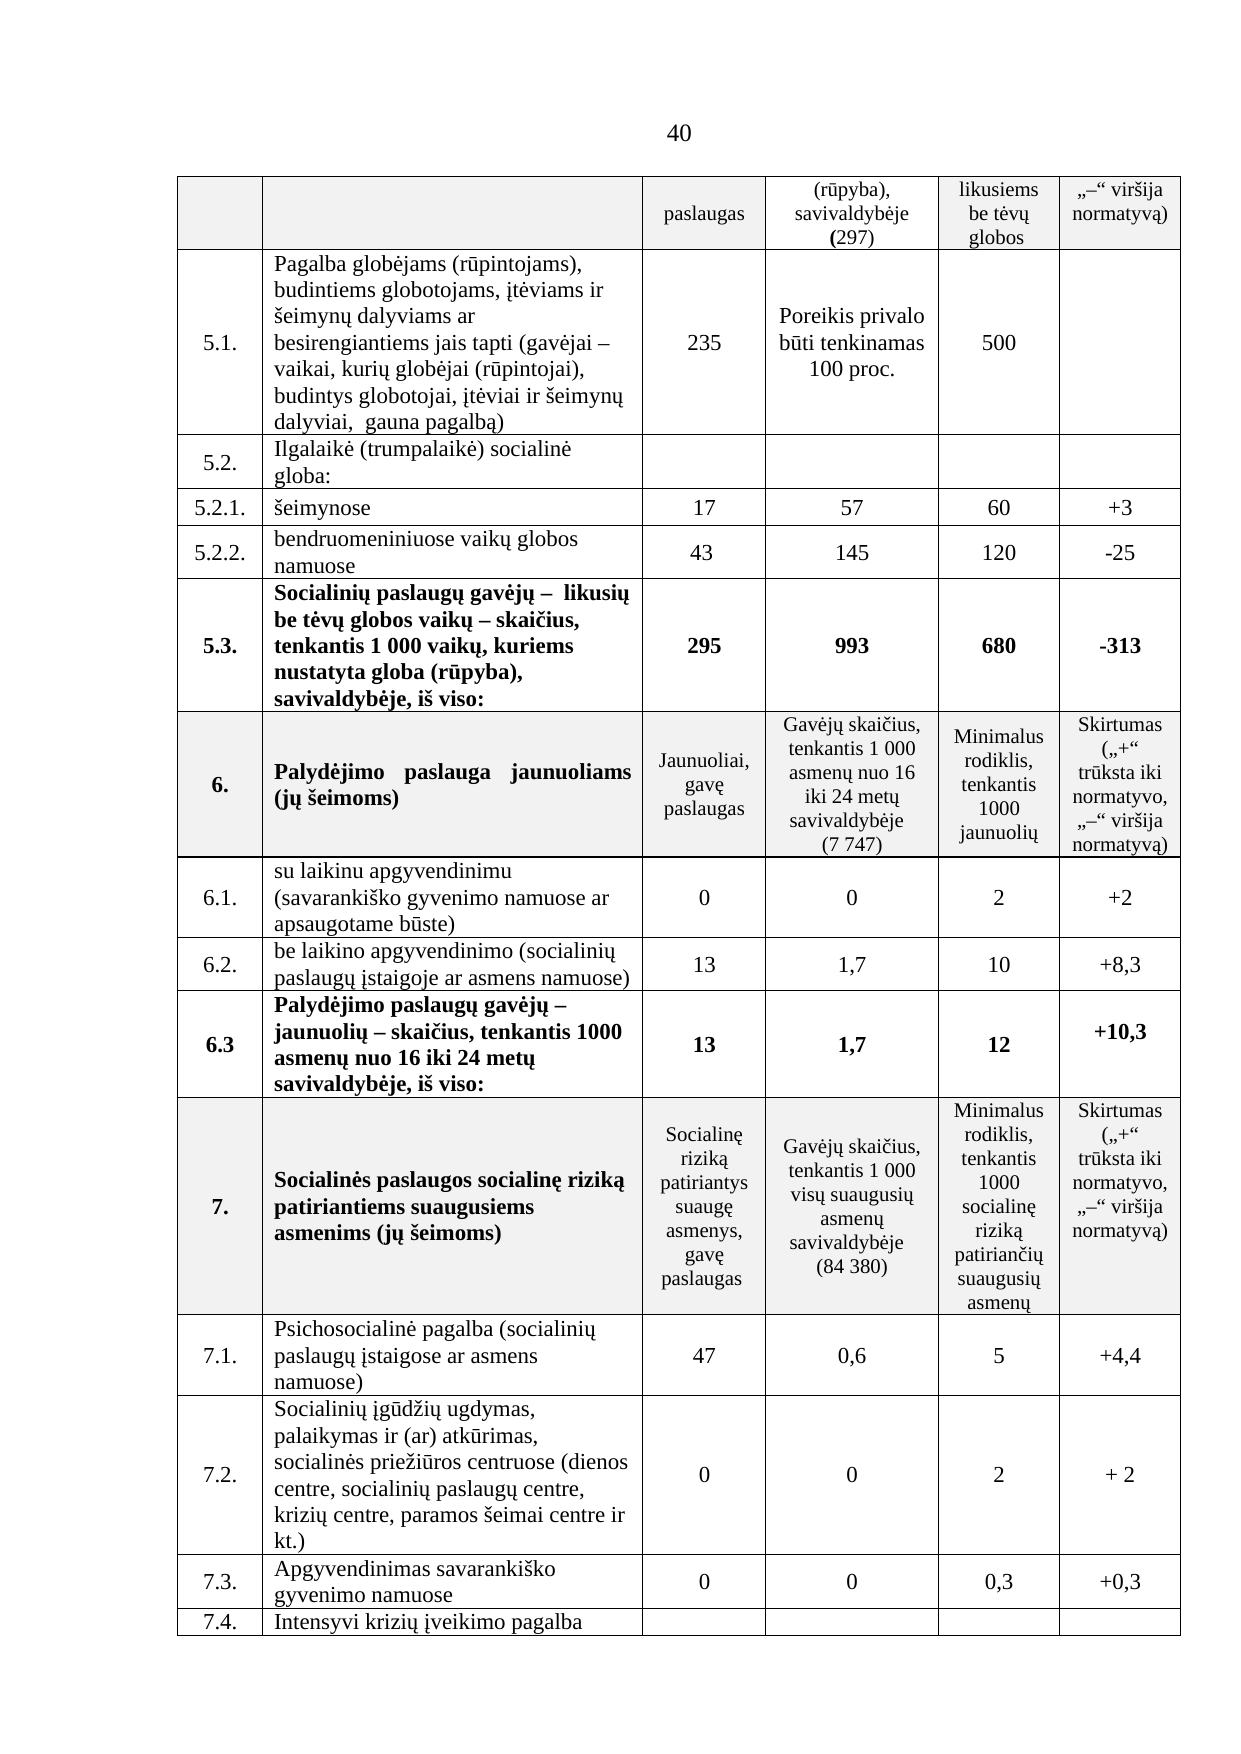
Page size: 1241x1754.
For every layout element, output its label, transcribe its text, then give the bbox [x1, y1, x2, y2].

table_cell 5.2.1. [178, 489, 262, 524]
table_cell „–“ viršija normatyvą) [1060, 177, 1180, 249]
table_cell Apgyvendinimas savarankiško gyvenimo namuose [263, 1555, 642, 1607]
table_cell 5.3. [178, 579, 262, 711]
table_cell [939, 1609, 1059, 1635]
table_cell 500 [939, 250, 1059, 434]
table_cell +0,3 [1060, 1555, 1180, 1607]
table_cell [263, 177, 642, 249]
table_cell [939, 435, 1059, 488]
table_cell 6.2. [178, 938, 262, 990]
table_cell [766, 435, 938, 488]
table_cell Jaunuoliai, gavę paslaugas [643, 712, 765, 856]
table_cell [643, 435, 765, 488]
table_cell šeimynose [263, 489, 642, 524]
table_cell 5.1. [178, 250, 262, 434]
table_cell 13 [643, 938, 765, 990]
table_cell 7.2. [178, 1396, 262, 1554]
table_cell 7. [178, 1098, 262, 1314]
table_cell 12 [939, 991, 1059, 1097]
table_cell 60 [939, 489, 1059, 524]
table_cell -313 [1060, 579, 1180, 711]
table_cell Socialinių paslaugų gavėjų – likusių be tėvų globos vaikų – skaičius, tenkantis 1 000 vaikų, kuriems nustatyta globa (rūpyba), savivaldybėje, iš viso: [263, 579, 642, 711]
table_cell Palydėjimo paslauga jaunuoliams (jų šeimoms) [263, 712, 642, 856]
table_cell paslaugas [643, 177, 765, 249]
table_cell 7.3. [178, 1555, 262, 1607]
table_cell 1,7 [766, 991, 938, 1097]
table_cell +2 [1060, 858, 1180, 937]
table_cell +10,3 [1060, 991, 1180, 1097]
table_cell +3 [1060, 489, 1180, 524]
table_cell Minimalus rodiklis, tenkantis 1000 socialinę riziką patiriančių suaugusių asmenų [939, 1098, 1059, 1314]
table_cell 0,3 [939, 1555, 1059, 1607]
table_cell Psichosocialinė pagalba (socialinių paslaugų įstaigose ar asmens namuose) [263, 1315, 642, 1394]
table_cell 0 [643, 858, 765, 937]
table_cell 6.3 [178, 991, 262, 1097]
table_cell Socialinių įgūdžių ugdymas, palaikymas ir (ar) atkūrimas, socialinės priežiūros centruose (dienos centre, socialinių paslaugų centre, krizių centre, paramos šeimai centre ir kt.) [263, 1396, 642, 1554]
table_cell 6.1. [178, 858, 262, 937]
table_cell 295 [643, 579, 765, 711]
table_cell -25 [1060, 526, 1180, 578]
table_cell Gavėjų skaičius, tenkantis 1 000 visų suaugusių asmenų savivaldybėje (84 380) [766, 1098, 938, 1314]
table_cell +4,4 [1060, 1315, 1180, 1394]
table_cell Palydėjimo paslaugų gavėjų – jaunuolių – skaičius, tenkantis 1000 asmenų nuo 16 iki 24 metų savivaldybėje, iš viso: [263, 991, 642, 1097]
table_cell 10 [939, 938, 1059, 990]
table_cell Minimalus rodiklis, tenkantis 1000 jaunuolių [939, 712, 1059, 856]
table_cell Poreikis privalo būti tenkinamas 100 proc. [766, 250, 938, 434]
table_cell 0 [643, 1396, 765, 1554]
table_cell [1060, 435, 1180, 488]
table_cell 47 [643, 1315, 765, 1394]
table_cell 7.4. [178, 1609, 262, 1635]
table_cell +8,3 [1060, 938, 1180, 990]
table_cell [766, 1609, 938, 1635]
table_cell 0 [766, 1555, 938, 1607]
table_cell be laikino apgyvendinimo (socialinių paslaugų įstaigoje ar asmens namuose) [263, 938, 642, 990]
table_cell Ilgalaikė (trumpalaikė) socialinė globa: [263, 435, 642, 488]
table_cell 235 [643, 250, 765, 434]
table_cell 120 [939, 526, 1059, 578]
table_cell 2 [939, 1396, 1059, 1554]
table_cell [1060, 250, 1180, 434]
table_cell + 2 [1060, 1396, 1180, 1554]
table_cell 6. [178, 712, 262, 856]
table_cell Skirtumas („+“ trūksta iki normatyvo, „–“ viršija normatyvą) [1060, 712, 1180, 856]
table_cell Pagalba globėjams (rūpintojams), budintiems globotojams, įtėviams ir šeimynų dalyviams ar besirengiantiems jais tapti (gavėjai – vaikai, kurių globėjai (rūpintojai), budintys globotojai, įtėviai ir šeimynų dalyviai, gauna pagalbą) [263, 250, 642, 434]
table_cell 0,6 [766, 1315, 938, 1394]
table_cell 43 [643, 526, 765, 578]
table_cell 5.2.2. [178, 526, 262, 578]
table_cell 17 [643, 489, 765, 524]
table_cell 1,7 [766, 938, 938, 990]
table_cell Gavėjų skaičius, tenkantis 1 000 asmenų nuo 16 iki 24 metų savivaldybėje (7 747) [766, 712, 938, 856]
table_cell 2 [939, 858, 1059, 937]
table_cell bendruomeniniuose vaikų globos namuose [263, 526, 642, 578]
table_cell 0 [643, 1555, 765, 1607]
table_cell Skirtumas („+“ trūksta iki normatyvo, „–“ viršija normatyvą) [1060, 1098, 1180, 1314]
table_cell (rūpyba), savivaldybėje (297) [766, 177, 938, 249]
table_cell 7.1. [178, 1315, 262, 1394]
table_cell [643, 1609, 765, 1635]
table_cell Socialinės paslaugos socialinę riziką patiriantiems suaugusiems asmenims (jų šeimoms) [263, 1098, 642, 1314]
table_cell 0 [766, 1396, 938, 1554]
table_cell Socialinę riziką patiriantys suaugę asmenys, gavę paslaugas [643, 1098, 765, 1314]
table_cell 5 [939, 1315, 1059, 1394]
table_cell 0 [766, 858, 938, 937]
table_cell [1060, 1609, 1180, 1635]
table_cell 680 [939, 579, 1059, 711]
table_cell 13 [643, 991, 765, 1097]
table_cell likusiems be tėvų globos [939, 177, 1059, 249]
table_cell 145 [766, 526, 938, 578]
table_cell Intensyvi krizių įveikimo pagalba [263, 1609, 642, 1635]
table_cell 57 [766, 489, 938, 524]
table_cell 5.2. [178, 435, 262, 488]
table_cell [178, 177, 262, 249]
table_cell 993 [766, 579, 938, 711]
table_cell su laikinu apgyvendinimu (savarankiško gyvenimo namuose ar apsaugotame būste) [263, 858, 642, 937]
